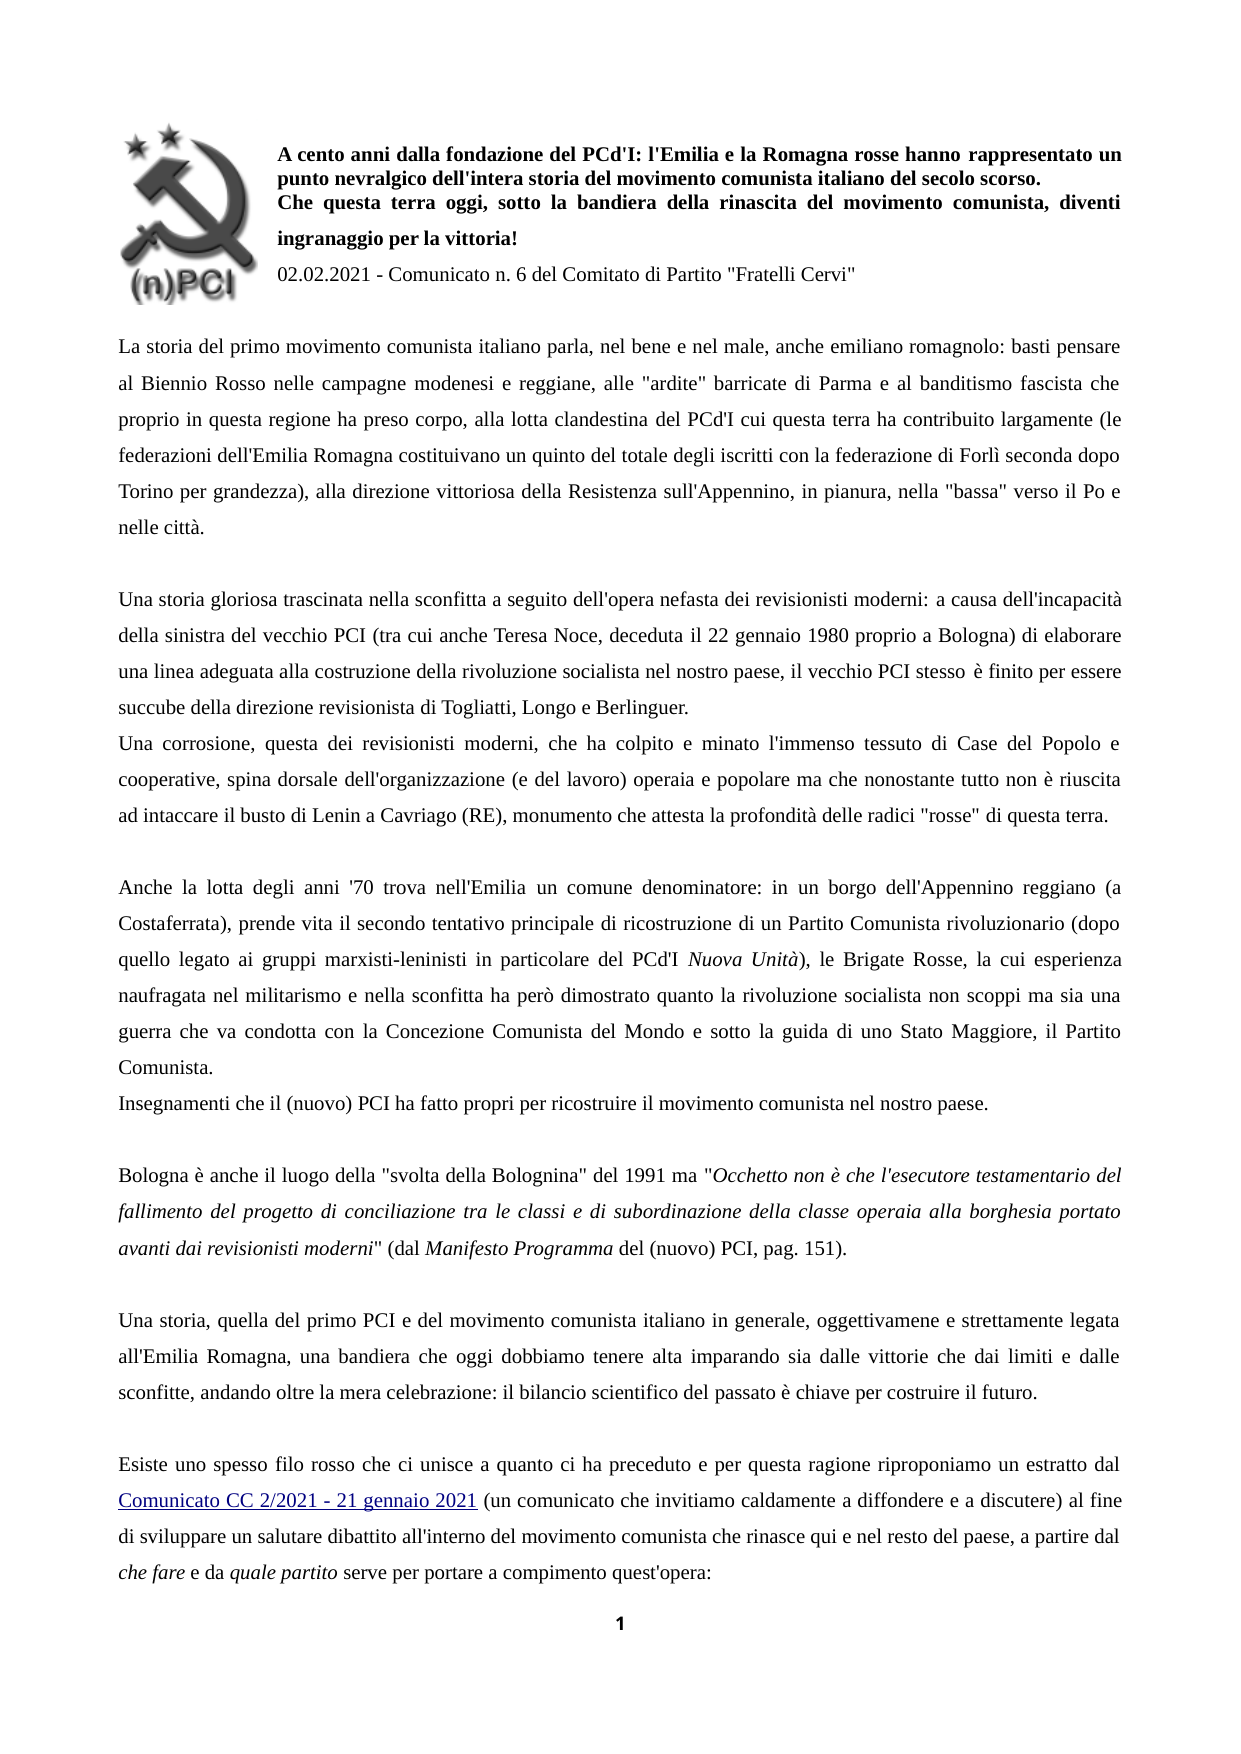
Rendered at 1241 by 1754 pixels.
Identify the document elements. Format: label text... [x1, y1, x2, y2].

text 02.02.2021 - Comunicato n. 6 del Comitato di Partito "Fratelli Cervi" [259, 262, 1122, 286]
picture [118, 119, 258, 305]
text Una storia, quella del primo PCI e del movimento comunista italiano in generale, oggettivamene e strettamente legata all'Emilia Romagna, una bandiera che oggi dobbiamo tenere alta imparando sia dalle vittorie che dai limiti e dalle sconfitte, andando oltre la mera celebrazione: il bilancio scientifico del passato è chiave per costruire il futuro. [118, 1308, 1122, 1404]
text La storia del primo movimento comunista italiano parla, nel bene e nel male, anche emiliano romagnolo: basti pensare al Biennio Rosso nelle campagne modenesi e reggiane, alle "ardite" barricate di Parma e al banditismo fascista che proprio in questa regione ha preso corpo, alla lotta clandestina del PCd'I cui questa terra ha contribuito largamente (le federazioni dell'Emilia Romagna costituivano un quinto del totale degli iscritti con la federazione di Forlì seconda dopo Torino per grandezza), alla direzione vittoriosa della Resistenza sull'Appennino, in pianura, nella "bassa" verso il Po e nelle città. [118, 334, 1122, 539]
text Una storia gloriosa trascinata nella sconfitta a seguito dell'opera nefasta dei revisionisti moderni: a causa dell'incapacità della sinistra del vecchio PCI (tra cui anche Teresa Noce, deceduta il 22 gennaio 1980 proprio a Bologna) di elaborare una linea adeguata alla costruzione della rivoluzione socialista nel nostro paese, il vecchio PCI stesso è finito per essere succube della direzione revisionista di Togliatti, Longo e Berlinguer. [118, 587, 1122, 719]
text A cento anni dalla fondazione del PCd'I: l'Emilia e la Romagna rosse hanno rappresentato un punto nevralgico dell'intera storia del movimento comunista italiano del secolo scorso. [259, 142, 1122, 190]
text Anche la lotta degli anni '70 trova nell'Emilia un comune denominatore: in un borgo dell'Appennino reggiano (a Costaferrata), prende vita il secondo tentativo principale di ricostruzione di un Partito Comunista rivoluzionario (dopo quello legato ai gruppi marxisti-leninisti in particolare del PCd'I Nuova Unità), le Brigate Rosse, la cui esperienza naufragata nel militarismo e nella sconfitta ha però dimostrato quanto la rivoluzione socialista non scoppi ma sia una guerra che va condotta con la Concezione Comunista del Mondo e sotto la guida di uno Stato Maggiore, il Partito Comunista. [118, 875, 1122, 1079]
text Che questa terra oggi, sotto la bandiera della rinascita del movimento comunista, diventi ingranaggio per la vittoria! [259, 190, 1122, 250]
text Insegnamenti che il (nuovo) PCI ha fatto propri per ricostruire il movimento comunista nel nostro paese. [118, 1091, 1122, 1115]
text Esiste uno spesso filo rosso che ci unisce a quanto ci ha preceduto e per questa ragione riproponiamo un estratto dal Comunicato CC 2/2021 - 21 gennaio 2021 (un comunicato che invitiamo caldamente a diffondere e a discutere) al fine di sviluppare un salutare dibattito all'interno del movimento comunista che rinasce qui e nel resto del paese, a partire dal che fare e da quale partito serve per portare a compimento quest'opera: [118, 1452, 1122, 1584]
text Una corrosione, questa dei revisionisti moderni, che ha colpito e minato l'immenso tessuto di Case del Popolo e cooperative, spina dorsale dell'organizzazione (e del lavoro) operaia e popolare ma che nonostante tutto non è riuscita ad intaccare il busto di Lenin a Cavriago (RE), monumento che attesta la profondità delle radici "rosse" di questa terra. [118, 731, 1122, 827]
text Bologna è anche il luogo della "svolta della Bolognina" del 1991 ma "Occhetto non è che l'esecutore testamentario del fallimento del progetto di conciliazione tra le classi e di subordinazione della classe operaia alla borghesia portato avanti dai revisionisti moderni" (dal Manifesto Programma del (nuovo) PCI, pag. 151). [118, 1163, 1122, 1259]
